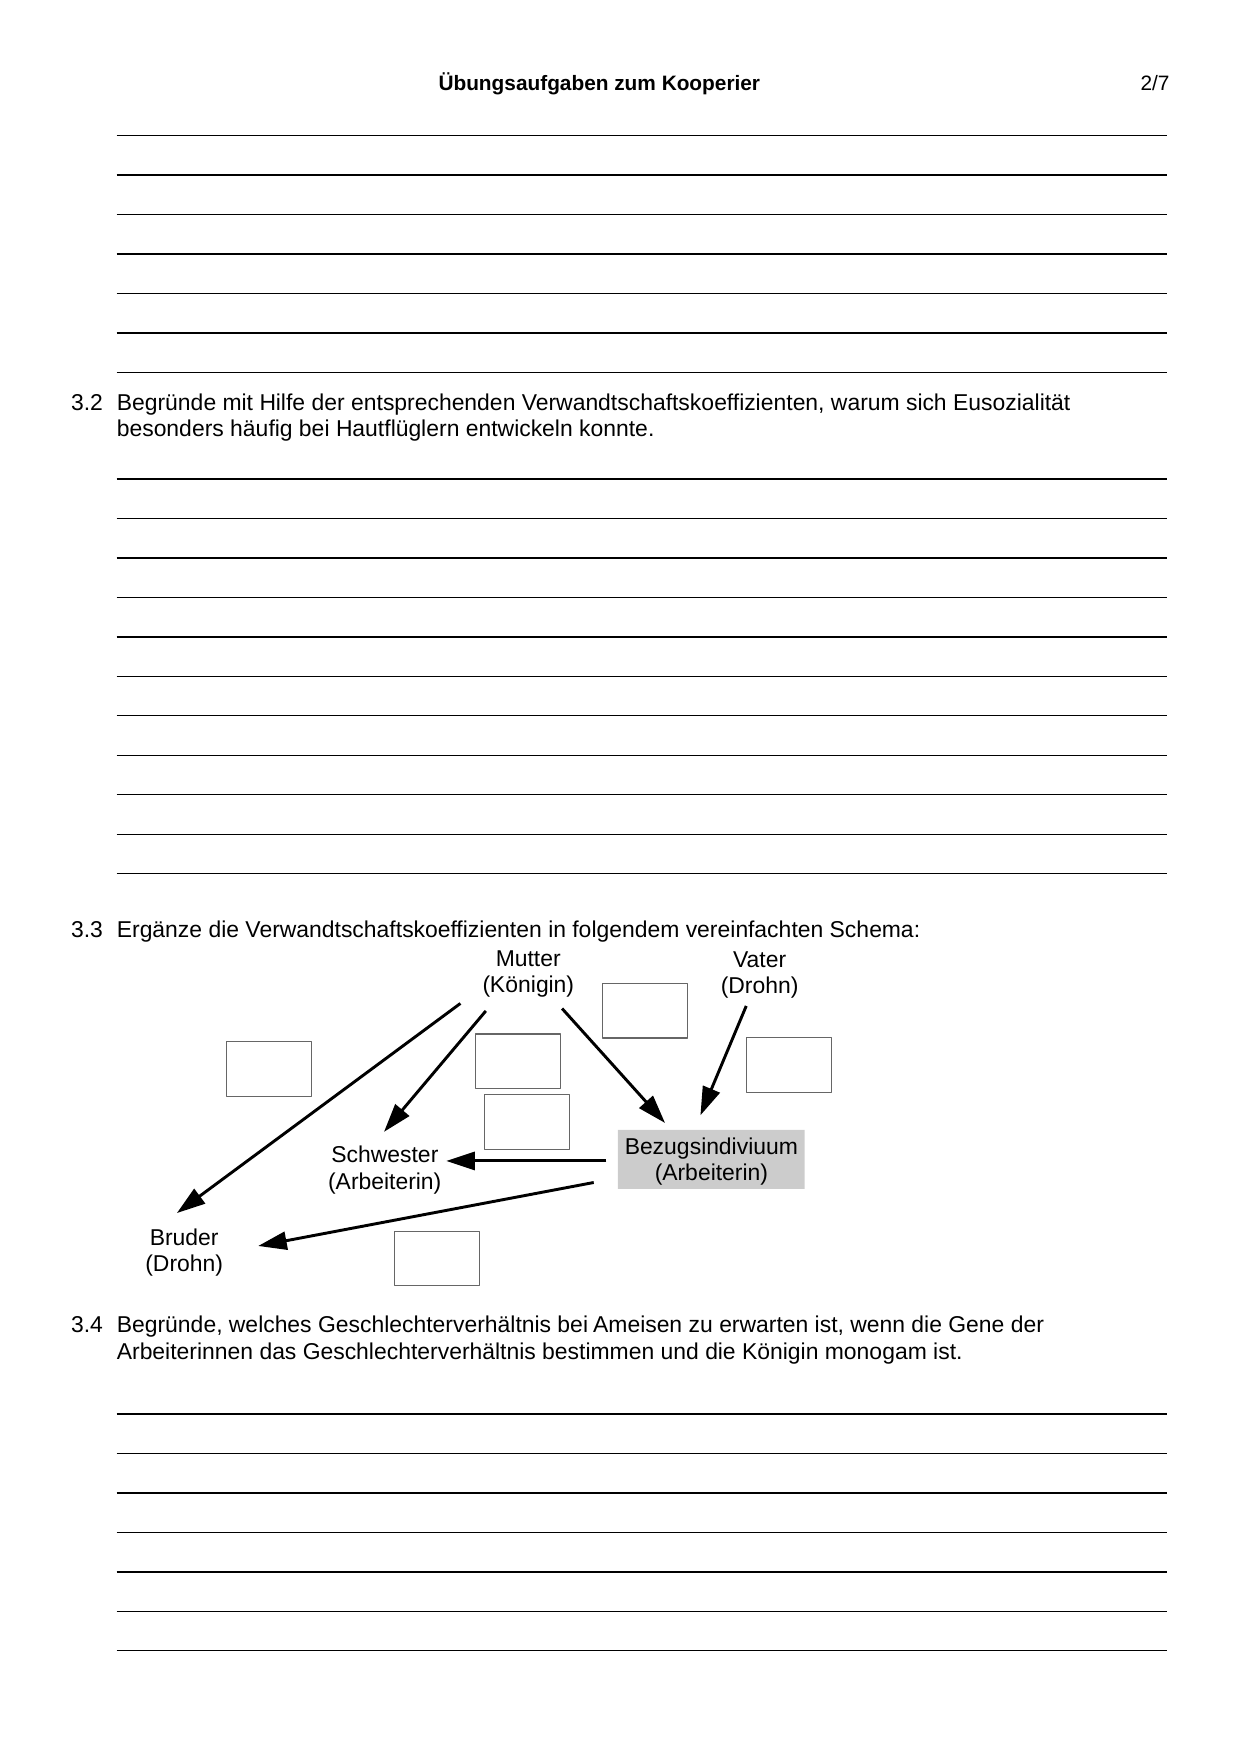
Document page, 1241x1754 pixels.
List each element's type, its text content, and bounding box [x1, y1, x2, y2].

text 3.4 Begründe, welches Geschlechterverhältnis bei Ameisen zu erwarten ist, wenn die Gene der Arbeiterinnen das Geschlechterverhältnis bestimmen und die Königin monogam ist. [71, 1311, 1169, 1364]
text 3.3 Ergänze die Verwandtschaftskoeffizienten in folgendem vereinfachten Schema: [71, 916, 1169, 942]
text 3.2 Begründe mit Hilfe der entsprechenden Verwandtschaftskoeffizienten, warum sich Eusozialität besonders häufig bei Hautflüglern entwickeln konnte. [71, 388, 1169, 441]
